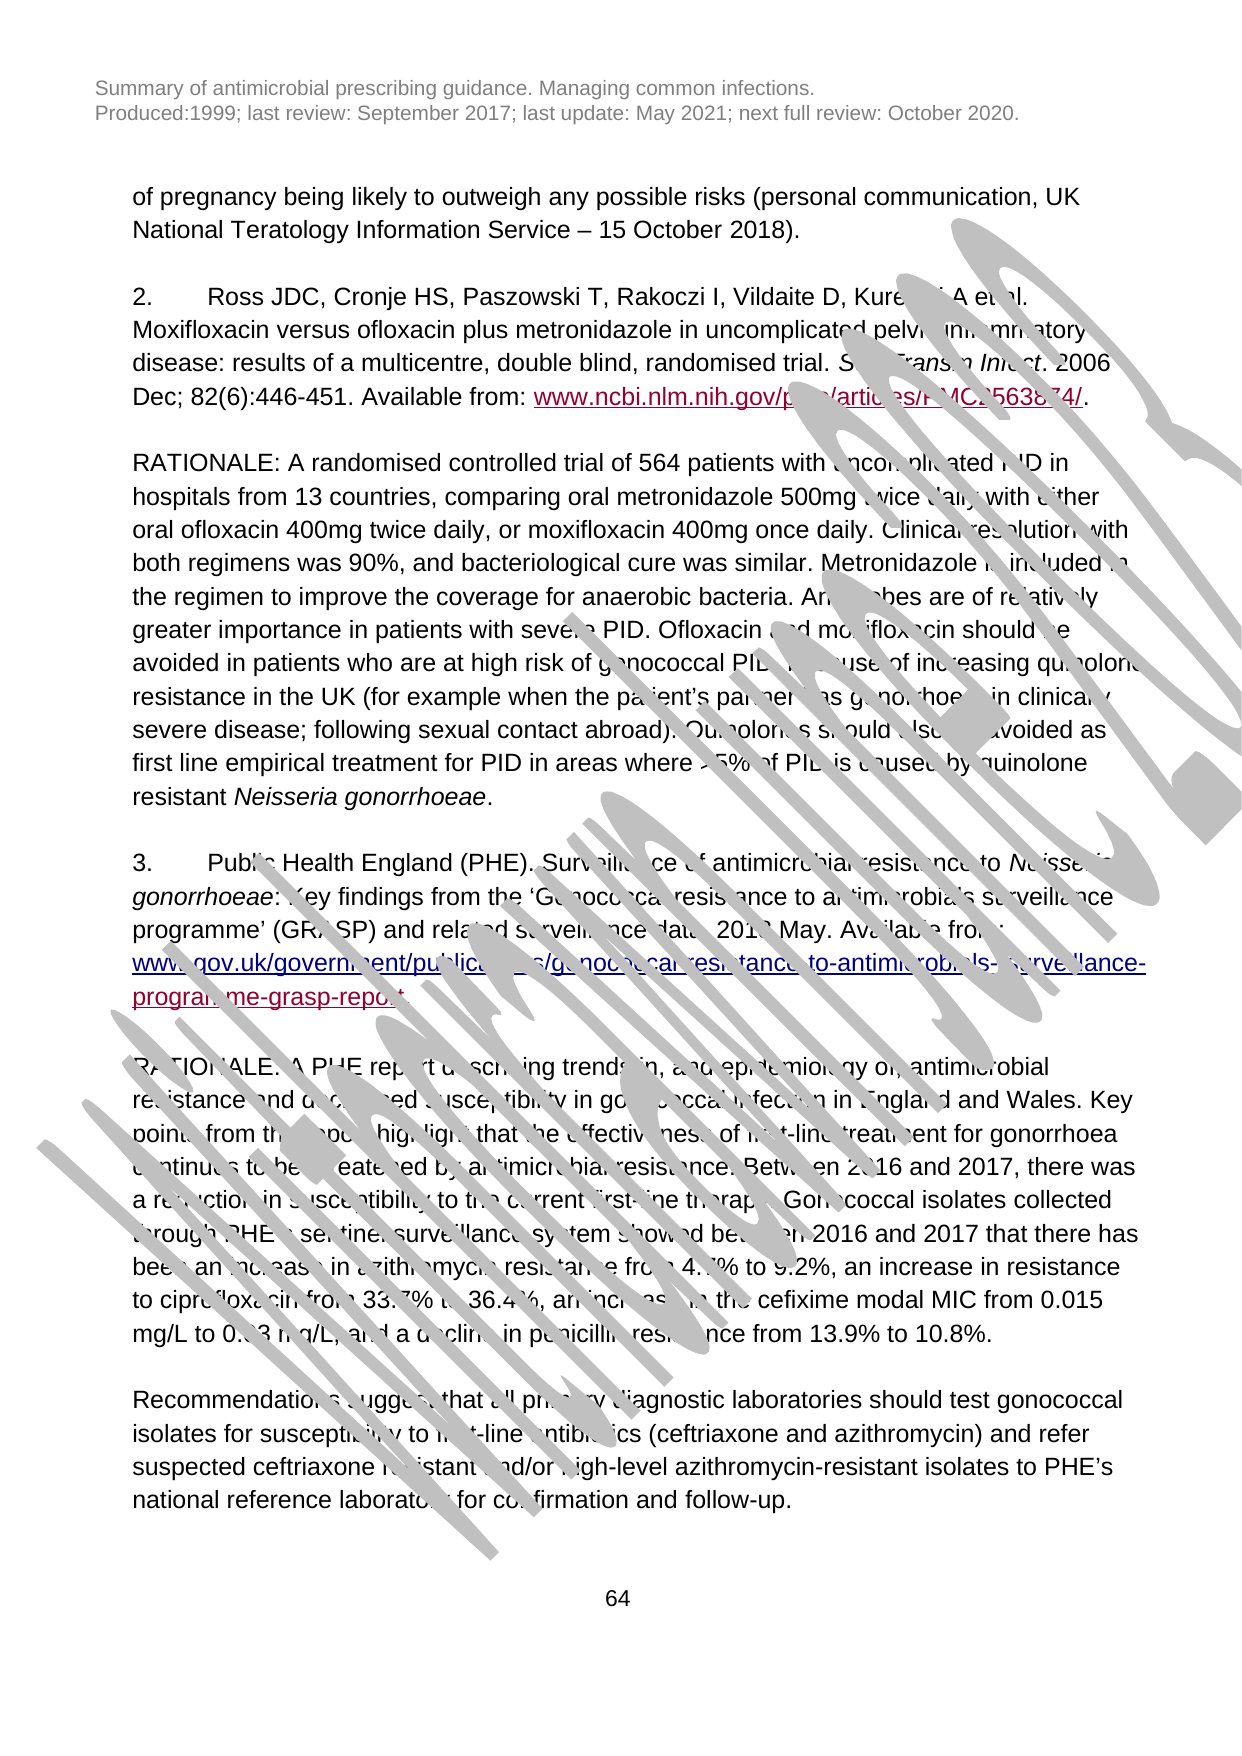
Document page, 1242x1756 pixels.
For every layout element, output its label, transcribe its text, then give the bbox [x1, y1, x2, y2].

text RATIONALE: A PHE report describing trends in, and epidemiology of, antimicrobial resistance and decreased susceptibility in gonococcal infection in England and Wales. Key points from the report highlight that the effectiveness of first-line treatment for gonorrhoea continues to be threatened by antimicrobial resistance. Between 2016 and 2017, there was a reduction in susceptibility to the current first-line therapy. Gonococcal isolates collected through PHE’s sentinel surveillance system showed between 2016 and 2017 that there has been an increase in azithromycin resistance from 4.7% to 9.2%, an increase in resistance to ciprofloxacin from 33.7% to 36.4%, an increase in the cefixime modal MIC from 0.015 mg/L to 0.03 mg/L, and a decline in penicillin resistance from 13.9% to 10.8%. [212, 1048, 558, 1348]
list Public Health England (PHE). Surveillance of antimicrobial resistance to Neisseria gonorrhoeae: Key findings from the ‘Gonococcal resistance to antimicrobials surveillance programme’ (GRASP) and related surveillance data. 2018 May. Available from: www.gov.uk/government/publications/gonococcal-resistance-to-antimicrobials- surveillance- programme-grasp-report. [686, 844, 910, 973]
list Ross JDC, Cronje HS, Paszowski T, Rakoczi I, Vildaite D, Kureishi A et al. Moxifloxacin versus ofloxacin plus metronidazole in uncomplicated pelvic inflammatory disease: results of a multicentre, double blind, randomised trial. Sex Transm Infect. 2006 Dec; 82(6):446-451. Available from: www.ncbi.nlm.nih.gov/pmc/articles/PMC2563874/. [920, 277, 1147, 411]
text RATIONALE: A PHE report describing trends in, and epidemiology of, antimicrobial resistance and decreased susceptibility in gonococcal infection in England and Wales. Key points from the report highlight that the effectiveness of first-line treatment for gonorrhoea continues to be threatened by antimicrobial resistance. Between 2016 and 2017, there was a reduction in susceptibility to the current first-line therapy. Gonococcal isolates collected through PHE’s sentinel surveillance system showed between 2016 and 2017 that there has been an increase in azithromycin resistance from 4.7% to 9.2%, an increase in resistance to ciprofloxacin from 33.7% to 36.4%, an increase in the cefixime modal MIC from 0.015 mg/L to 0.03 mg/L, and a decline in penicillin resistance from 13.9% to 10.8%. [424, 1060, 664, 1304]
list Ross JDC, Cronje HS, Paszowski T, Rakoczi I, Vildaite D, Kureishi A et al. Moxifloxacin versus ofloxacin plus metronidazole in uncomplicated pelvic inflammatory disease: results of a multicentre, double blind, randomised trial. Sex Transm Infect. 2006 Dec; 82(6):446-451. Available from: www.ncbi.nlm.nih.gov/pmc/articles/PMC2563874/. [945, 322, 1051, 407]
list Public Health England (PHE). Surveillance of antimicrobial resistance to Neisseria gonorrhoeae: Key findings from the ‘Gonococcal resistance to antimicrobials surveillance programme’ (GRASP) and related surveillance data. 2018 May. Available from: www.gov.uk/government/publications/gonococcal-resistance-to-antimicrobials- surveillance- programme-grasp-report. [849, 844, 998, 973]
list Public Health England (PHE). Surveillance of antimicrobial resistance to Neisseria gonorrhoeae: Key findings from the ‘Gonococcal resistance to antimicrobials surveillance programme’ (GRASP) and related surveillance data. 2018 May. Available from: www.gov.uk/government/publications/gonococcal-resistance-to-antimicrobials- surveillance- programme-grasp-report. [963, 844, 1147, 1011]
list Public Health England (PHE). Surveillance of antimicrobial resistance to Neisseria gonorrhoeae: Key findings from the ‘Gonococcal resistance to antimicrobials surveillance programme’ (GRASP) and related surveillance data. 2018 May. Available from: www.gov.uk/government/publications/gonococcal-resistance-to-antimicrobials- surveillance- programme-grasp-report. [132, 844, 684, 973]
text RATIONALE: A PHE report describing trends in, and epidemiology of, antimicrobial resistance and decreased susceptibility in gonococcal infection in England and Wales. Key points from the report highlight that the effectiveness of first-line treatment for gonorrhoea continues to be threatened by antimicrobial resistance. Between 2016 and 2017, there was a reduction in susceptibility to the current first-line therapy. Gonococcal isolates collected through PHE’s sentinel surveillance system showed between 2016 and 2017 that there has been an increase in azithromycin resistance from 4.7% to 9.2%, an increase in resistance to ciprofloxacin from 33.7% to 36.4%, an increase in the cefixime modal MIC from 0.015 mg/L to 0.03 mg/L, and a decline in penicillin resistance from 13.9% to 10.8%. [371, 1115, 624, 1348]
text of pregnancy being likely to outweigh any possible risks (personal communication, UK National Teratology Information Service – 15 October 2018). [132, 177, 1147, 244]
text Recommendations suggest that all primary diagnostic laboratories should test gonococcal isolates for susceptibility to first-line antibiotics (ceftriaxone and azithromycin) and refer suspected ceftriaxone resistant and/or high-level azithromycin-resistant isolates to PHE’s national reference laboratory for confirmation and follow-up. [132, 1381, 437, 1514]
list Public Health England (PHE). Surveillance of antimicrobial resistance to Neisseria gonorrhoeae: Key findings from the ‘Gonococcal resistance to antimicrobials surveillance programme’ (GRASP) and related surveillance data. 2018 May. Available from: www.gov.uk/government/publications/gonococcal-resistance-to-antimicrobials- surveillance- programme-grasp-report. [586, 844, 730, 973]
list Public Health England (PHE). Surveillance of antimicrobial resistance to Neisseria gonorrhoeae: Key findings from the ‘Gonococcal resistance to antimicrobials surveillance programme’ (GRASP) and related surveillance data. 2018 May. Available from: www.gov.uk/government/publications/gonococcal-resistance-to-antimicrobials- surveillance- programme-grasp-report. [915, 844, 1070, 973]
list Public Health England (PHE). Surveillance of antimicrobial resistance to Neisseria gonorrhoeae: Key findings from the ‘Gonococcal resistance to antimicrobials surveillance programme’ (GRASP) and related surveillance data. 2018 May. Available from: www.gov.uk/government/publications/gonococcal-resistance-to-antimicrobials- surveillance- programme-grasp-report. [806, 844, 960, 973]
text RATIONALE: A PHE report describing trends in, and epidemiology of, antimicrobial resistance and decreased susceptibility in gonococcal infection in England and Wales. Key points from the report highlight that the effectiveness of first-line treatment for gonorrhoea continues to be threatened by antimicrobial resistance. Between 2016 and 2017, there was a reduction in susceptibility to the current first-line therapy. Gonococcal isolates collected through PHE’s sentinel surveillance system showed between 2016 and 2017 that there has been an increase in azithromycin resistance from 4.7% to 9.2%, an increase in resistance to ciprofloxacin from 33.7% to 36.4%, an increase in the cefixime modal MIC from 0.015 mg/L to 0.03 mg/L, and a decline in penicillin resistance from 13.9% to 10.8%. [145, 1048, 491, 1348]
text RATIONALE: A PHE report describing trends in, and epidemiology of, antimicrobial resistance and decreased susceptibility in gonococcal infection in England and Wales. Key points from the report highlight that the effectiveness of first-line treatment for gonorrhoea continues to be threatened by antimicrobial resistance. Between 2016 and 2017, there was a reduction in susceptibility to the current first-line therapy. Gonococcal isolates collected through PHE’s sentinel surveillance system showed between 2016 and 2017 that there has been an increase in azithromycin resistance from 4.7% to 9.2%, an increase in resistance to ciprofloxacin from 33.7% to 36.4%, an increase in the cefixime modal MIC from 0.015 mg/L to 0.03 mg/L, and a decline in penicillin resistance from 13.9% to 10.8%. [279, 1048, 683, 1348]
text RATIONALE: A PHE report describing trends in, and epidemiology of, antimicrobial resistance and decreased susceptibility in gonococcal infection in England and Wales. Key points from the report highlight that the effectiveness of first-line treatment for gonorrhoea continues to be threatened by antimicrobial resistance. Between 2016 and 2017, there was a reduction in susceptibility to the current first-line therapy. Gonococcal isolates collected through PHE’s sentinel surveillance system showed between 2016 and 2017 that there has been an increase in azithromycin resistance from 4.7% to 9.2%, an increase in resistance to ciprofloxacin from 33.7% to 36.4%, an increase in the cefixime modal MIC from 0.015 mg/L to 0.03 mg/L, and a decline in penicillin resistance from 13.9% to 10.8%. [132, 1165, 297, 1348]
text RATIONALE: A PHE report describing trends in, and epidemiology of, antimicrobial resistance and decreased susceptibility in gonococcal infection in England and Wales. Key points from the report highlight that the effectiveness of first-line treatment for gonorrhoea continues to be threatened by antimicrobial resistance. Between 2016 and 2017, there was a reduction in susceptibility to the current first-line therapy. Gonococcal isolates collected through PHE’s sentinel surveillance system showed between 2016 and 2017 that there has been an increase in azithromycin resistance from 4.7% to 9.2%, an increase in resistance to ciprofloxacin from 33.7% to 36.4%, an increase in the cefixime modal MIC from 0.015 mg/L to 0.03 mg/L, and a decline in penicillin resistance from 13.9% to 10.8%. [132, 1080, 378, 1348]
list Public Health England (PHE). Surveillance of antimicrobial resistance to Neisseria gonorrhoeae: Key findings from the ‘Gonococcal resistance to antimicrobials surveillance programme’ (GRASP) and related surveillance data. 2018 May. Available from: www.gov.uk/government/publications/gonococcal-resistance-to-antimicrobials- surveillance- programme-grasp-report. [645, 844, 796, 973]
text RATIONALE: A PHE report describing trends in, and epidemiology of, antimicrobial resistance and decreased susceptibility in gonococcal infection in England and Wales. Key points from the report highlight that the effectiveness of first-line treatment for gonorrhoea continues to be threatened by antimicrobial resistance. Between 2016 and 2017, there was a reduction in susceptibility to the current first-line therapy. Gonococcal isolates collected through PHE’s sentinel surveillance system showed between 2016 and 2017 that there has been an increase in azithromycin resistance from 4.7% to 9.2%, an increase in resistance to ciprofloxacin from 33.7% to 36.4%, an increase in the cefixime modal MIC from 0.015 mg/L to 0.03 mg/L, and a decline in penicillin resistance from 13.9% to 10.8%. [455, 1048, 1147, 1348]
text Recommendations suggest that all primary diagnostic laboratories should test gonococcal isolates for susceptibility to first-line antibiotics (ceftriaxone and azithromycin) and refer suspected ceftriaxone resistant and/or high-level azithromycin-resistant isolates to PHE’s national reference laboratory for confirmation and follow-up. [346, 1381, 529, 1514]
list Ross JDC, Cronje HS, Paszowski T, Rakoczi I, Vildaite D, Kureishi A et al. Moxifloxacin versus ofloxacin plus metronidazole in uncomplicated pelvic inflammatory disease: results of a multicentre, double blind, randomised trial. Sex Transm Infect. 2006 Dec; 82(6):446-451. Available from: www.ncbi.nlm.nih.gov/pmc/articles/PMC2563874/. [132, 277, 986, 411]
text Recommendations suggest that all primary diagnostic laboratories should test gonococcal isolates for susceptibility to first-line antibiotics (ceftriaxone and azithromycin) and refer suspected ceftriaxone resistant and/or high-level azithromycin-resistant isolates to PHE’s national reference laboratory for confirmation and follow-up. [428, 1381, 1147, 1514]
text RATIONALE: A PHE report describing trends in, and epidemiology of, antimicrobial resistance and decreased susceptibility in gonococcal infection in England and Wales. Key points from the report highlight that the effectiveness of first-line treatment for gonorrhoea continues to be threatened by antimicrobial resistance. Between 2016 and 2017, there was a reduction in susceptibility to the current first-line therapy. Gonococcal isolates collected through PHE’s sentinel surveillance system showed between 2016 and 2017 that there has been an increase in azithromycin resistance from 4.7% to 9.2%, an increase in resistance to ciprofloxacin from 33.7% to 36.4%, an increase in the cefixime modal MIC from 0.015 mg/L to 0.03 mg/L, and a decline in penicillin resistance from 13.9% to 10.8%. [187, 1205, 345, 1348]
list Ross JDC, Cronje HS, Paszowski T, Rakoczi I, Vildaite D, Kureishi A et al. Moxifloxacin versus ofloxacin plus metronidazole in uncomplicated pelvic inflammatory disease: results of a multicentre, double blind, randomised trial. Sex Transm Infect. 2006 Dec; 82(6):446-451. Available from: www.ncbi.nlm.nih.gov/pmc/articles/PMC2563874/. [1049, 277, 1147, 380]
text RATIONALE: A randomised controlled trial of 564 patients with uncomplicated PID in hospitals from 13 countries, comparing oral metronidazole 500mg twice daily with either oral ofloxacin 400mg twice daily, or moxifloxacin 400mg once daily. Clinical resolution with both regimens was 90%, and bacteriological cure was similar. Metronidazole is included in the regimen to improve the coverage for anaerobic bacteria. Anaerobes are of relatively greater importance in patients with severe PID. Ofloxacin and moxifloxacin should be avoided in patients who are at high risk of gonococcal PID, because of increasing quinolone resistance in the UK (for example when the patient’s partner has gonorrhoea; in clinically severe disease; following sexual contact abroad). Quinolones should also be avoided as first line empirical treatment for PID in areas where >5% of PID is caused by quinolone resistant Neisseria gonorrhoeae. [132, 444, 1147, 811]
